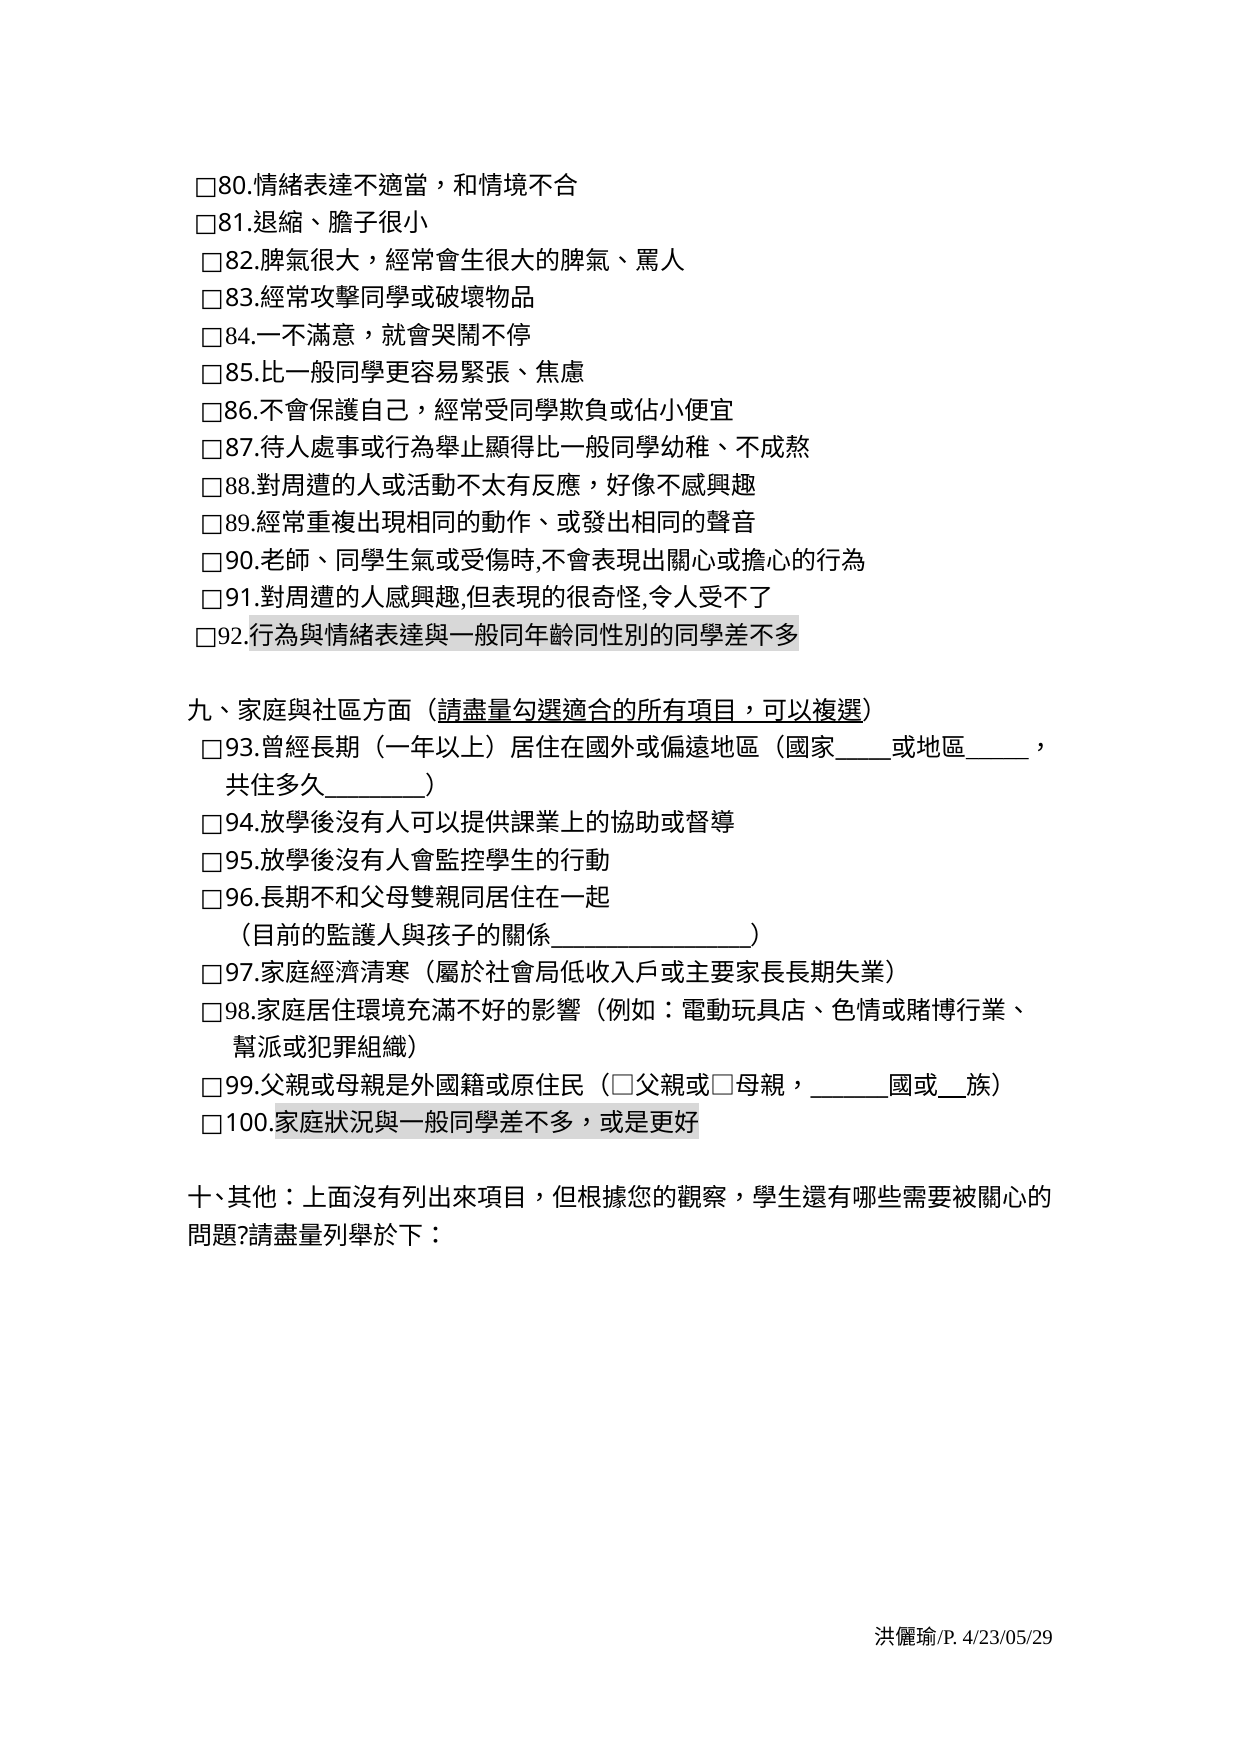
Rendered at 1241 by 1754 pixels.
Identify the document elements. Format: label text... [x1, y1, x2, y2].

list 82.脾氣很大，經常會生很大的脾氣、罵人 [200, 239, 1053, 277]
list 85.比一般同學更容易緊張、焦慮 [200, 352, 1053, 389]
text □86.不會保護自己，經常受同學欺負或佔小便宜 [200, 389, 1053, 427]
text （目前的監護人與孩子的關係__________________） [200, 914, 1053, 952]
list 91.對周遭的人感興趣,但表現的很奇怪,令人受不了 [200, 577, 1053, 614]
list 84.一不滿意，就會哭鬧不停 [200, 314, 1053, 352]
list 88.對周遭的人或活動不太有反應，好像不感興趣 [200, 464, 1053, 502]
list 98.家庭居住環境充滿不好的影響（例如：電動玩具店、色情或賭博行業、 [200, 989, 1053, 1027]
list 93.曾經長期（一年以上）居住在國外或偏遠地區（國家_____或地區_____，共住多久_________） [200, 727, 1053, 802]
list 83.經常攻擊同學或破壞物品 [200, 277, 1053, 314]
list 99.父親或母親是外國籍或原住民（□父親或□母親，_______國或 族） [200, 1064, 1053, 1102]
list 90.老師、同學生氣或受傷時,不會表現出關心或擔心的行為 [200, 539, 1053, 577]
text □81.退縮、膽子很小 [187, 202, 1053, 239]
list 89.經常重複出現相同的動作、或發出相同的聲音 [200, 502, 1053, 539]
list 95.放學後沒有人會監控學生的行動 [200, 839, 1053, 877]
text 九、家庭與社區方面（請盡量勾選適合的所有項目，可以複選） [187, 689, 1053, 727]
list 96.長期不和父母雙親同居住在一起 [200, 877, 1053, 914]
list 94.放學後沒有人可以提供課業上的協助或督導 [200, 802, 1053, 839]
list 87.待人處事或行為舉止顯得比一般同學幼稚、不成熬 [200, 427, 1053, 464]
text 幫派或犯罪組織） [200, 1027, 1053, 1064]
text □92.行為與情緒表達與一般同年齡同性別的同學差不多 [187, 614, 1053, 652]
text 十、其他：上面沒有列出來項目，但根據您的觀察，學生還有哪些需要被關心的問題?請盡量列舉於下： [187, 1177, 1053, 1252]
list 100.家庭狀況與一般同學差不多，或是更好 [200, 1102, 1053, 1139]
list 97.家庭經濟清寒（屬於社會局低收入戶或主要家長長期失業） [200, 952, 1053, 989]
text □80.情緒表達不適當，和情境不合 [187, 164, 1053, 202]
